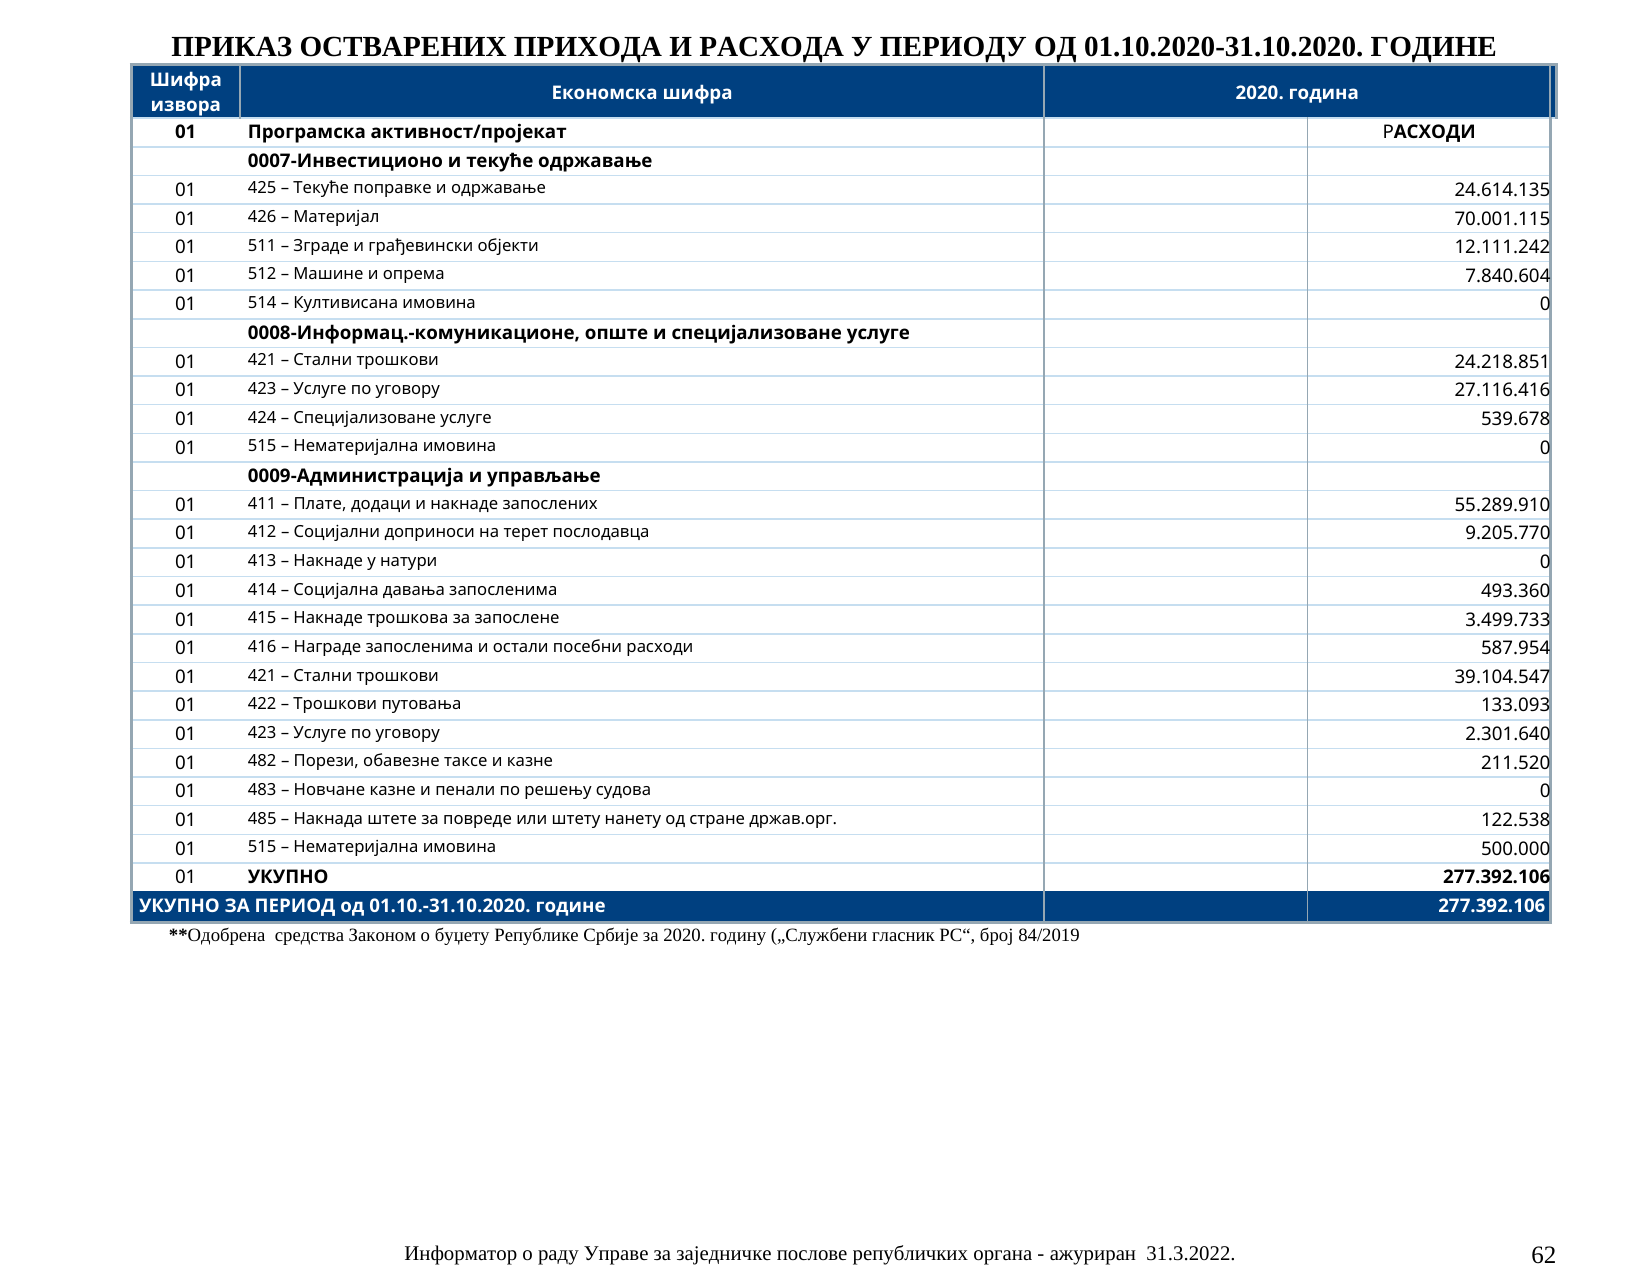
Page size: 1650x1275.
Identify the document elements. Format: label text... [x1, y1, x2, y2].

table_cell 70.001.115 [1308, 205, 1549, 232]
table_cell [1045, 549, 1307, 576]
table_cell 0 [1308, 778, 1549, 805]
table_cell 122.538 [1308, 806, 1549, 833]
table_cell 483 – Новчане казне и пенали по решењу судова [240, 778, 1043, 805]
table_cell 2.301.640 [1308, 721, 1549, 747]
table_cell [1045, 434, 1307, 461]
table_cell [1552, 776, 1556, 805]
table_cell [1045, 635, 1307, 662]
table_cell 01 [133, 778, 240, 805]
table_cell 493.360 [1308, 577, 1549, 604]
table_cell [1045, 663, 1307, 690]
table_cell 01 [133, 291, 240, 318]
table_cell 24.614.135 [1308, 176, 1549, 203]
table_cell [1045, 233, 1307, 261]
table_cell [1552, 490, 1556, 518]
table_cell [133, 320, 240, 346]
table_cell 515 – Нематеријална имовина [240, 434, 1043, 461]
table_cell [1552, 690, 1556, 719]
table_cell 277.392.106 [1308, 891, 1549, 921]
table_cell [1552, 662, 1556, 690]
table_cell [1552, 805, 1556, 833]
table_cell 01 [133, 549, 240, 576]
table_cell [1552, 289, 1556, 318]
table_cell 01 [133, 405, 240, 432]
table_cell [1552, 404, 1556, 432]
text ПРИКАЗ ОСТВАРЕНИХ ПРИХОДА И РАСХОДА У ПЕРИОДУ ОД 01.10.2020-31.10.2020. ГОДИНЕ [112, 29, 1556, 63]
table_cell РАСХОДИ [1308, 119, 1549, 146]
table_cell 422 – Трошкови путовања [240, 692, 1043, 719]
table_cell [1045, 205, 1307, 232]
table_cell [1552, 547, 1556, 576]
table_cell 0009-Администрација и управљање [240, 463, 1043, 490]
table_cell [1552, 891, 1556, 921]
table_cell 0 [1308, 549, 1549, 576]
table_cell [133, 148, 240, 174]
table_cell 01 [133, 377, 240, 404]
table_header 2020. година [1045, 66, 1549, 117]
table_cell 413 – Накнаде у натури [240, 549, 1043, 576]
table_cell [1552, 518, 1556, 547]
table_cell УКУПНО [240, 864, 1043, 891]
table_cell 27.116.416 [1308, 377, 1549, 404]
table_cell [1308, 463, 1549, 490]
table_cell 211.520 [1308, 749, 1549, 776]
table_header [1551, 66, 1555, 117]
table_cell [133, 463, 240, 490]
table_cell 423 – Услуге по уговору [240, 377, 1043, 404]
table_cell 01 [133, 262, 240, 289]
table_cell [1552, 747, 1556, 776]
table_cell 01 [133, 434, 240, 461]
table_cell 7.840.604 [1308, 262, 1549, 289]
table_cell [1552, 203, 1556, 232]
table_cell [1552, 834, 1556, 862]
table_header Економска шифра [241, 66, 1043, 117]
table_cell 55.289.910 [1308, 491, 1549, 518]
table_cell 01 [133, 635, 240, 662]
table_cell [1552, 318, 1556, 346]
table_cell 587.954 [1308, 635, 1549, 662]
table_cell 482 – Порези, обавезне таксе и казне [240, 749, 1043, 776]
table_cell 500.000 [1308, 835, 1549, 862]
table_cell [1552, 604, 1556, 633]
table_cell 0 [1308, 434, 1549, 461]
table_cell [1552, 433, 1556, 461]
table_cell [1045, 119, 1307, 146]
table_cell 426 – Материјал [240, 205, 1043, 232]
table_cell [1045, 721, 1307, 747]
table_cell [1045, 749, 1307, 776]
table_cell 39.104.547 [1308, 663, 1549, 690]
table_cell 421 – Стални трошкови [240, 348, 1043, 375]
table_cell [1045, 291, 1307, 318]
table_cell 423 – Услуге по уговору [240, 721, 1043, 747]
table_cell 512 – Машине и опрема [240, 262, 1043, 289]
table_cell [1552, 862, 1556, 891]
table_cell 01 [133, 721, 240, 747]
table_cell Програмска активност/пројекат [240, 119, 1043, 146]
table_cell 01 [133, 491, 240, 518]
table_cell [1552, 261, 1556, 289]
table_cell [1045, 891, 1307, 921]
table_cell [1045, 778, 1307, 805]
table_cell 01 [133, 806, 240, 833]
table_cell [1045, 520, 1307, 547]
table_cell [1552, 146, 1556, 174]
table_cell [1552, 461, 1556, 490]
table_cell [1045, 262, 1307, 289]
table_cell УКУПНО ЗА ПЕРИОД од 01.10.-31.10.2020. године [133, 891, 1043, 921]
table_cell 01 [133, 233, 240, 261]
table_cell 277.392.106 [1308, 864, 1549, 891]
table_cell 511 – Зграде и грађевински објекти [240, 233, 1043, 261]
table_cell 421 – Стални трошкови [240, 663, 1043, 690]
table_cell [1552, 633, 1556, 662]
table_cell 01 [133, 749, 240, 776]
text **Одобрена средства Законом о буџету Републике Србије за 2020. годину („Службени гласник РС“, број 84/2019 [169, 924, 1556, 945]
table_cell 415 – Накнаде трошкова за запослене [240, 606, 1043, 633]
table_header Шифра извора [133, 66, 239, 117]
table_cell [1308, 148, 1549, 174]
table_cell 0007-Инвестиционо и текуће одржавање [240, 148, 1043, 174]
table_cell [1045, 606, 1307, 633]
table_cell [1552, 119, 1556, 146]
table_cell [1552, 175, 1556, 203]
table_cell [1045, 320, 1307, 346]
table_cell 412 – Социјални доприноси на терет послодавца [240, 520, 1043, 547]
table_cell 133.093 [1308, 692, 1549, 719]
table_cell 01 [133, 692, 240, 719]
table_cell 01 [133, 663, 240, 690]
table_cell 9.205.770 [1308, 520, 1549, 547]
table_cell [1045, 405, 1307, 432]
table_cell 01 [133, 176, 240, 203]
table_cell [1552, 232, 1556, 261]
table_cell 416 – Награде запосленима и остали посебни расходи [240, 635, 1043, 662]
table_cell 539.678 [1308, 405, 1549, 432]
table_cell [1045, 577, 1307, 604]
table_cell 01 [133, 205, 240, 232]
table_cell 0008-Информац.-комуникационе, опште и специјализоване услуге [240, 320, 1043, 346]
table_cell [1045, 864, 1307, 891]
table_cell 01 [133, 835, 240, 862]
table_cell 01 [133, 577, 240, 604]
table_cell [1045, 463, 1307, 490]
table_cell [1045, 377, 1307, 404]
table_cell [1045, 835, 1307, 862]
table_cell 01 [133, 119, 240, 146]
table_cell 01 [133, 606, 240, 633]
table_cell [1045, 176, 1307, 203]
table_cell [1045, 348, 1307, 375]
table_cell 515 – Нематеријална имовина [240, 835, 1043, 862]
table_cell 514 – Култивисана имовина [240, 291, 1043, 318]
table_cell 01 [133, 348, 240, 375]
table_cell 3.499.733 [1308, 606, 1549, 633]
table_cell [1045, 148, 1307, 174]
table_cell 425 – Текуће поправке и одржавање [240, 176, 1043, 203]
table_cell 01 [133, 520, 240, 547]
table_cell 424 – Специјализоване услуге [240, 405, 1043, 432]
table_cell 0 [1308, 291, 1549, 318]
table_cell [1045, 806, 1307, 833]
table_cell [1552, 346, 1556, 375]
table_cell 411 – Плате, додаци и накнаде запослених [240, 491, 1043, 518]
table_cell [1045, 692, 1307, 719]
table_cell 01 [133, 864, 240, 891]
table_cell [1552, 719, 1556, 747]
table_cell [1308, 320, 1549, 346]
table_cell 24.218.851 [1308, 348, 1549, 375]
table_cell [1552, 576, 1556, 604]
table_cell 12.111.242 [1308, 233, 1549, 261]
table_cell 414 – Социјална давања запосленима [240, 577, 1043, 604]
table_cell [1552, 375, 1556, 404]
table_cell 485 – Накнада штете за повреде или штету нанету од стране држав.орг. [240, 806, 1043, 833]
table_cell [1045, 491, 1307, 518]
